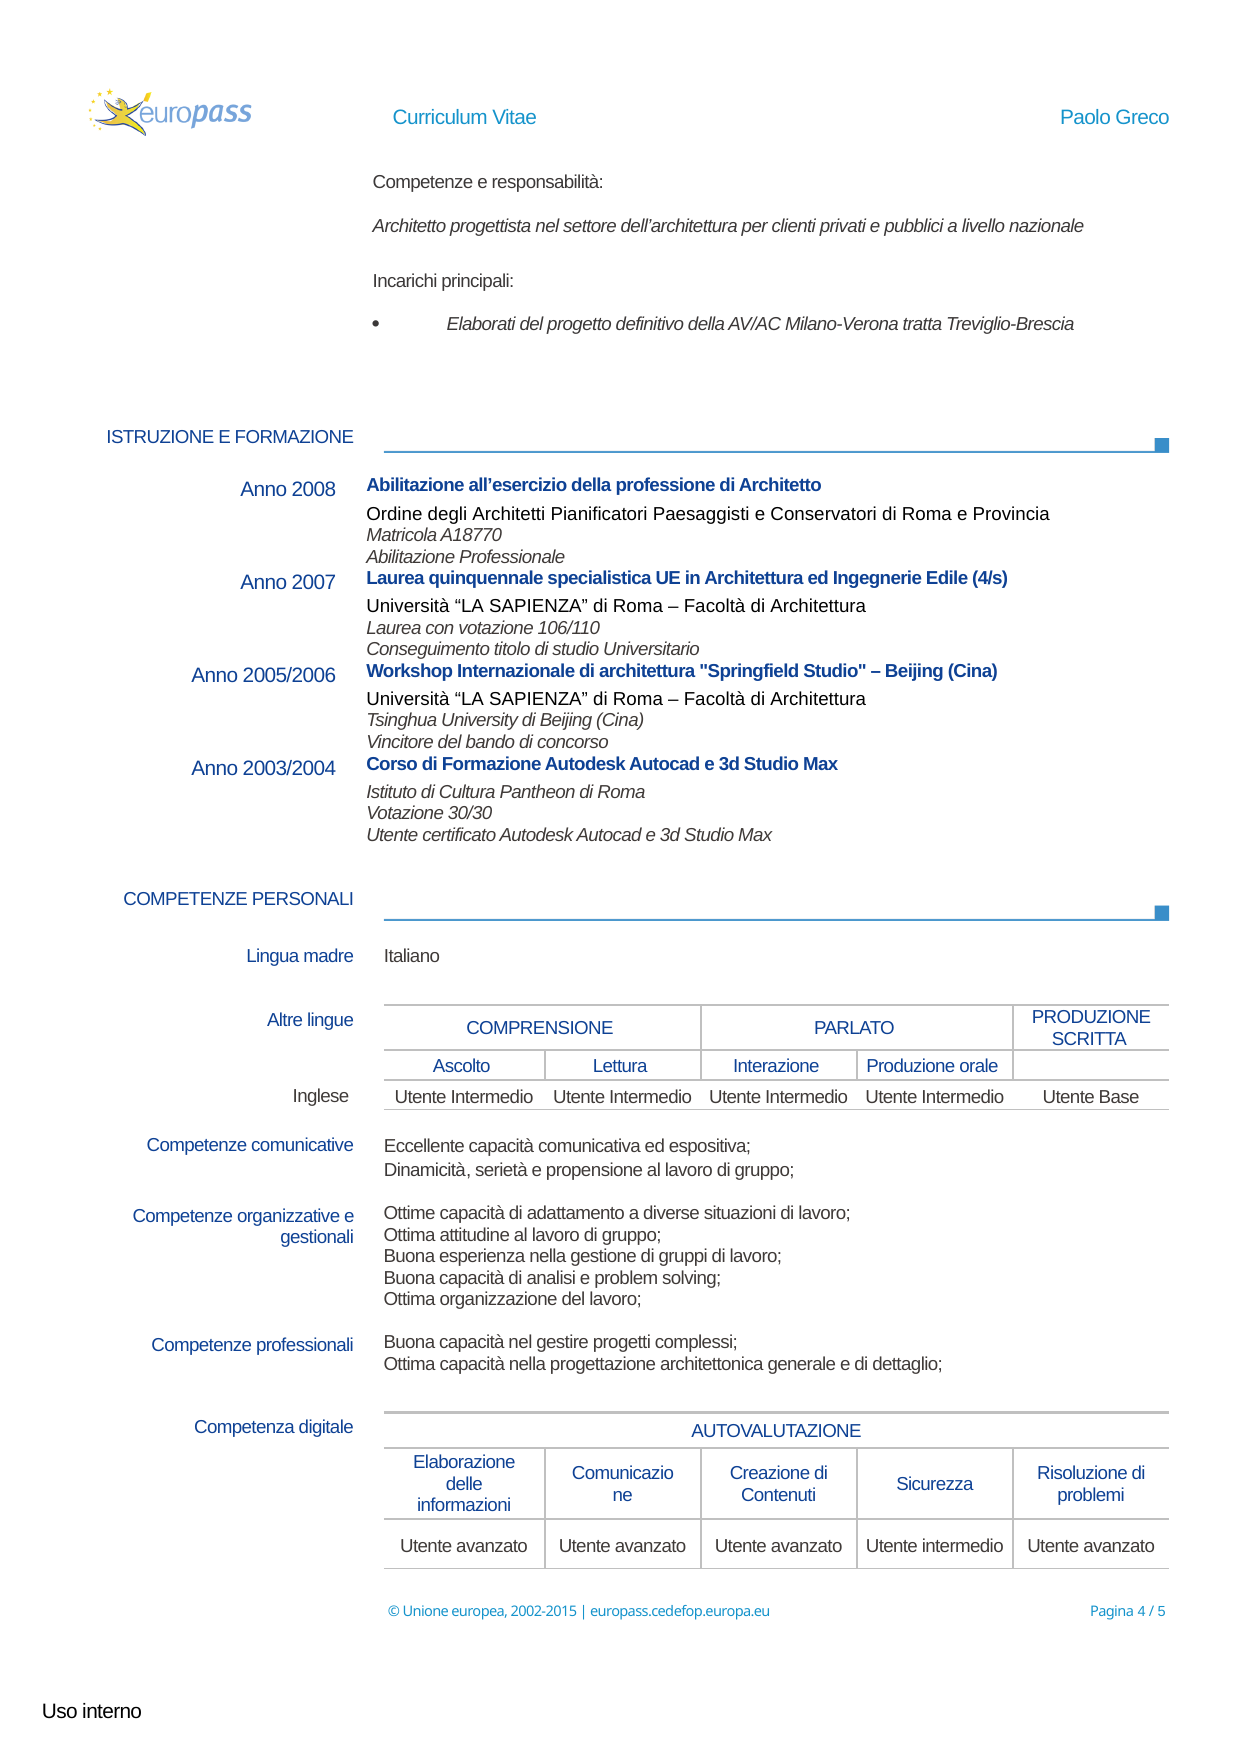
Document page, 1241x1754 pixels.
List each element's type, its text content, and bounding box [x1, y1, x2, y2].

table_cell Utente Intermedio [545, 1081, 701, 1109]
table_cell Elaborazione delle informazioni [384, 1449, 544, 1518]
table_header [384, 888, 1169, 918]
table_cell [1151, 660, 1166, 688]
table_header Ottime capacità di adattamento a diverse situazioni di lavoro; Ottima attitudine al lavoro di gruppo; Buona esperienza nella gestione di gruppi di lavoro; Buona capacità di analisi e problem solving; Ottima organizzazione del lavoro; [384, 1202, 1169, 1310]
table_header Competenza digitale [89, 1411, 384, 1518]
table_cell [1156, 753, 1171, 780]
table_cell [89, 1518, 384, 1568]
table_cell [89, 969, 384, 1004]
table_cell Produzione orale [858, 1051, 1012, 1079]
table_cell [1166, 502, 1171, 567]
table_header Competenze professionali [89, 1331, 384, 1390]
table_header Anno 2008 [89, 474, 366, 567]
table_cell PRODUZIONE SCRITTA [1014, 1006, 1169, 1049]
table_cell Competenze e responsabilità: Architetto progettista nel settore dell’architettura per clienti privati e pubblici a livello nazionale Incarichi principali: Elaborati del progetto definitivo della AV/AC Milano-Verona tratta Treviglio-Brescia [373, 171, 1170, 399]
table_header Competenze comunicative [89, 1131, 384, 1180]
table_cell Ordine degli Architetti Pianificatori Paesaggisti e Conservatori di Roma e Provincia Matricola A18770 Abilitazione Professionale [366, 502, 1161, 567]
table_cell [1166, 567, 1171, 595]
table_cell [89, 171, 93, 399]
table_cell Interazione [702, 1051, 856, 1079]
table_cell [1151, 567, 1166, 595]
table_cell Anno 2005/2006 [89, 660, 366, 752]
table_cell Ascolto [384, 1051, 544, 1079]
table_cell Utente avanzato [546, 1520, 700, 1568]
table_cell [1166, 688, 1171, 752]
table_cell Anno 2007 [89, 567, 366, 660]
table_header AUTOVALUTAZIONE [384, 1414, 1169, 1447]
table_cell Utente Intermedio [857, 1081, 1013, 1109]
table_cell Laurea quinquennale specialistica UE in Architettura ed Ingegnerie Edile (4/s) [366, 567, 1151, 595]
table_cell Utente avanzato [384, 1520, 544, 1568]
table_cell Anno 2003/2004 [89, 753, 366, 845]
table_header [1166, 474, 1171, 502]
table_header Abilitazione all’esercizio della professione di Architetto [366, 474, 1147, 502]
table_cell Workshop Internazionale di architettura "Springfield Studio" – Beijing (Cina) [366, 660, 1151, 688]
table_cell [1166, 595, 1171, 660]
table_cell Utente intermedio [858, 1520, 1012, 1568]
table_cell Sicurezza [858, 1449, 1012, 1518]
table_cell Inglese [89, 1079, 384, 1109]
table_cell Comunicazione [546, 1449, 700, 1518]
table_cell Utente Intermedio [701, 1081, 857, 1109]
table_cell Utente Intermedio [384, 1081, 544, 1109]
table_header Italiano [384, 942, 1169, 969]
table_cell [93, 171, 372, 399]
table_cell [384, 969, 1169, 1004]
table_cell Corso di Formazione Autodesk Autocad e 3d Studio Max [366, 753, 1156, 780]
table_cell [1166, 660, 1171, 688]
table_cell Creazione di Contenuti [702, 1449, 856, 1518]
table_header Buona capacità nel gestire progetti complessi; Ottima capacità nella progettazione architettonica generale e di dettaglio; [384, 1331, 1169, 1390]
table_header Lingua madre [89, 942, 384, 969]
table_cell PARLATO [702, 1006, 1012, 1049]
table_cell Altre lingue [89, 1004, 384, 1079]
table_header [1147, 474, 1161, 502]
table_cell COMPRENSIONE [384, 1006, 700, 1049]
table_header [1161, 474, 1166, 502]
table_header ISTRUZIONE E FORMAZIONE [89, 420, 384, 453]
table_cell Università “LA SAPIENZA” di Roma – Facoltà di Architettura Tsinghua University di Beijing (Cina) Vincitore del bando di concorso [366, 688, 1166, 752]
table_header COMPETENZE PERSONALI [89, 888, 384, 921]
table_cell [1161, 502, 1166, 567]
table_cell Risoluzione di problemi [1014, 1449, 1169, 1518]
table_cell Università “LA SAPIENZA” di Roma – Facoltà di Architettura Laurea con votazione 106/110 Conseguimento titolo di studio Universitario [366, 595, 1166, 660]
table_header Eccellente capacità comunicativa ed espositiva; Dinamicità, serietà e propensione al lavoro di gruppo; [384, 1131, 1169, 1180]
table_cell [1014, 1051, 1169, 1079]
table_cell Lettura [546, 1051, 700, 1079]
table_cell Utente avanzato [1014, 1520, 1169, 1568]
table_header [384, 420, 1169, 450]
table_cell Utente Base [1013, 1081, 1169, 1109]
table_header Competenze organizzative e gestionali [89, 1202, 384, 1310]
table_cell Istituto di Cultura Pantheon di Roma Votazione 30/30 Utente certificato Autodesk Autocad e 3d Studio Max [366, 780, 1171, 845]
table_cell Utente avanzato [702, 1520, 856, 1568]
